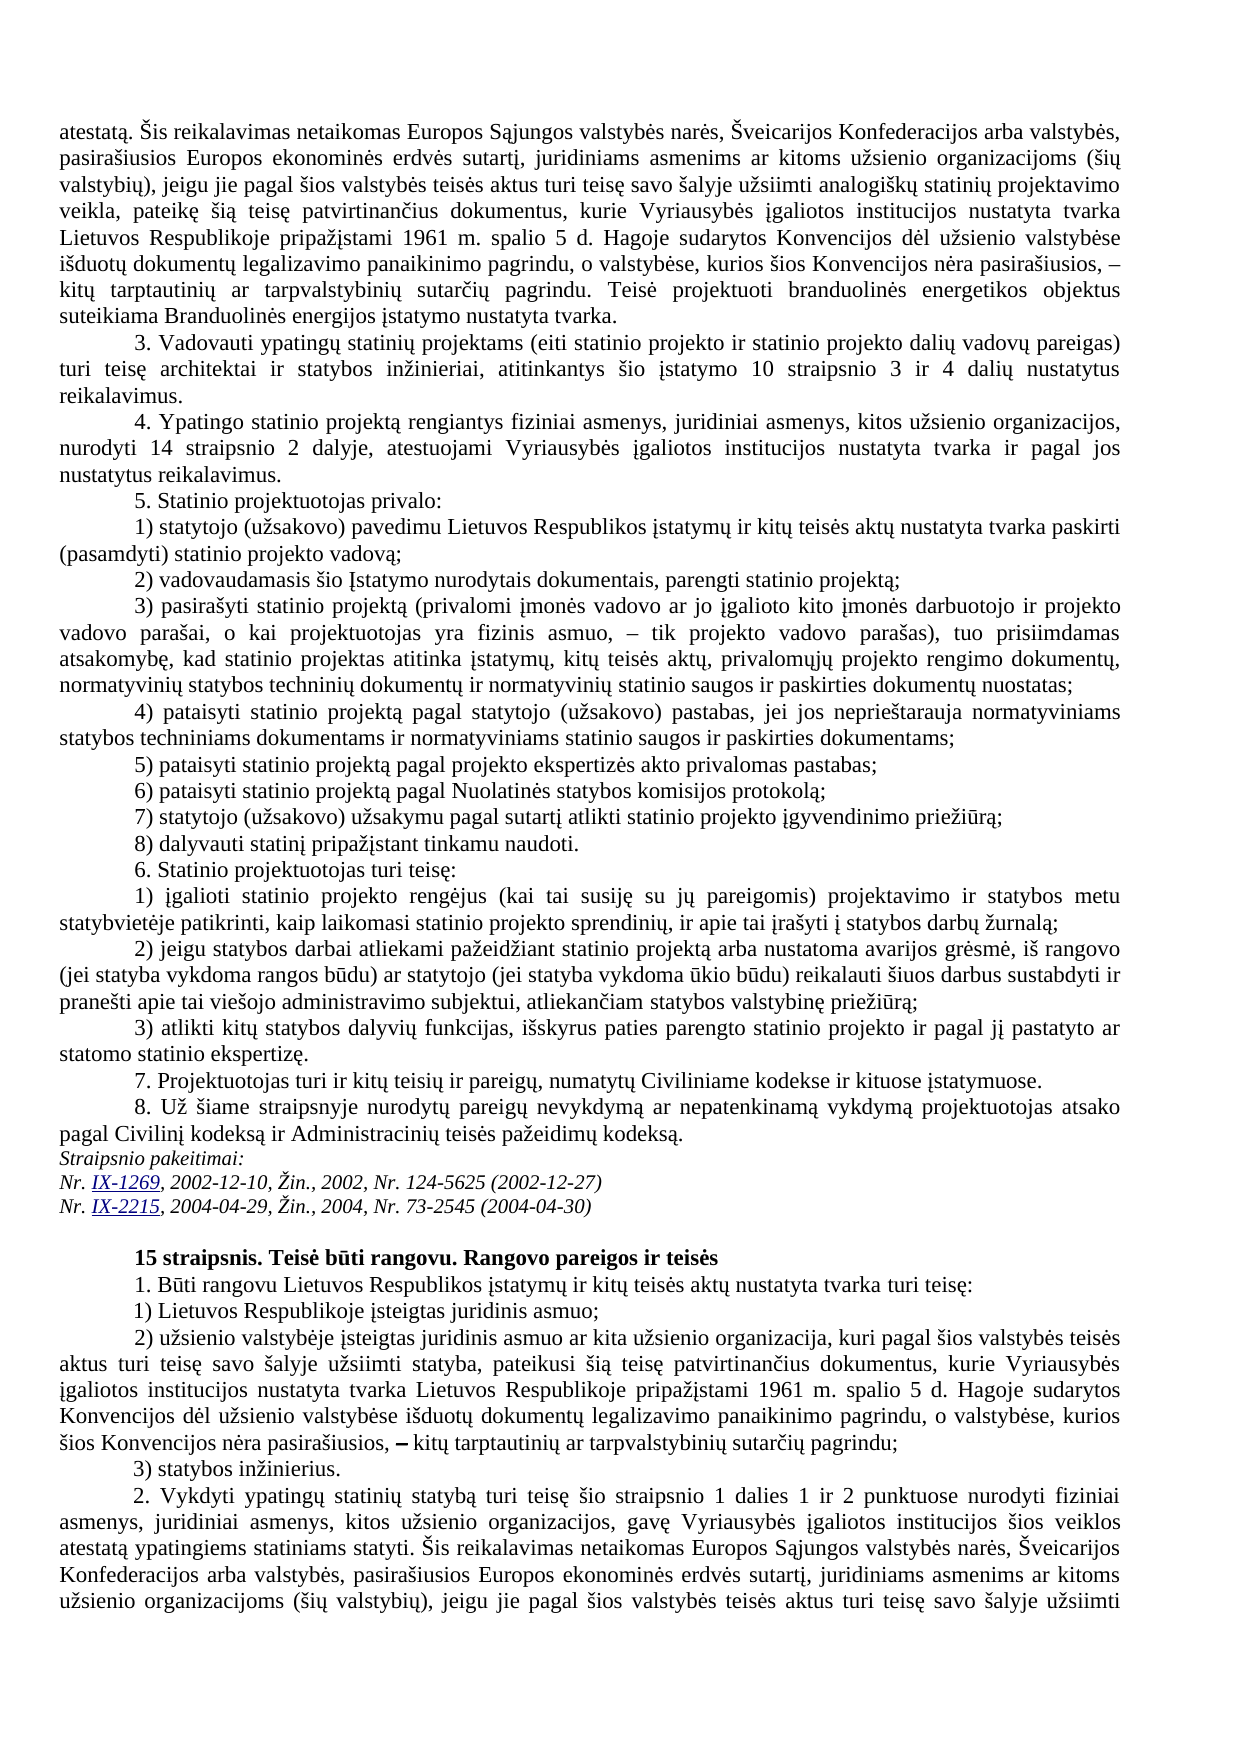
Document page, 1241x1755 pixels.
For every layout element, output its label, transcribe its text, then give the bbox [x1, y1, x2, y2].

text 2) vadovaudamasis šio Įstatymo nurodytais dokumentais, parengti statinio projektą; [59, 566, 1122, 592]
text 6. Statinio projektuotojas turi teisę: [59, 856, 1122, 882]
text 8. Už šiame straipsnyje nurodytų pareigų nevykdymą ar nepatenkinamą vykdymą projektuotojas atsako pagal Civilinį kodeksą ir Administracinių teisės pažeidimų kodeksą. [59, 1093, 1122, 1146]
text 15 straipsnis. Teisė būti rangovu. Rangovo pareigos ir teisės [59, 1244, 1122, 1271]
text 1. Būti rangovu Lietuvos Respublikos įstatymų ir kitų teisės aktų nustatyta tvarka turi teisę: [59, 1271, 1122, 1297]
text 1) statytojo (užsakovo) pavedimu Lietuvos Respublikos įstatymų ir kitų teisės aktų nustatyta tvarka paskirti (pasamdyti) statinio projekto vadovą; [59, 513, 1122, 566]
text 2. Vykdyti ypatingų statinių statybą turi teisę šio straipsnio 1 dalies 1 ir 2 punktuose nurodyti fiziniai asmenys, juridiniai asmenys, kitos užsienio organizacijos, gavę Vyriausybės įgaliotos institucijos šios veiklos atestatą ypatingiems statiniams statyti. Šis reikalavimas netaikomas Europos Sąjungos valstybės narės, Šveicarijos Konfederacijos arba valstybės, pasirašiusios Europos ekonominės erdvės sutartį, juridiniams asmenims ar kitoms užsienio organizacijoms (šių valstybių), jeigu jie pagal šios valstybės teisės aktus turi teisę savo šalyje užsiimti [59, 1482, 1122, 1613]
text 4. Ypatingo statinio projektą rengiantys fiziniai asmenys, juridiniai asmenys, kitos užsienio organizacijos, nurodyti 14 straipsnio 2 dalyje, atestuojami Vyriausybės įgaliotos institucijos nustatyta tvarka ir pagal jos nustatytus reikalavimus. [59, 408, 1122, 487]
text 1) Lietuvos Respublikoje įsteigtas juridinis asmuo; [59, 1297, 1122, 1323]
text 5) pataisyti statinio projektą pagal projekto ekspertizės akto privalomas pastabas; [59, 751, 1122, 777]
text 8) dalyvauti statinį pripažįstant tinkamu naudoti. [59, 830, 1122, 856]
text 3) pasirašyti statinio projektą (privalomi įmonės vadovo ar jo įgalioto kito įmonės darbuotojo ir projekto vadovo parašai, o kai projektuotojas yra fizinis asmuo, – tik projekto vadovo parašas), tuo prisiimdamas atsakomybę, kad statinio projektas atitinka įstatymų, kitų teisės aktų, privalomųjų projekto rengimo dokumentų, normatyvinių statybos techninių dokumentų ir normatyvinių statinio saugos ir paskirties dokumentų nuostatas; [59, 592, 1122, 698]
text Nr. IX-2215, 2004-04-29, Žin., 2004, Nr. 73-2545 (2004-04-30) [59, 1194, 1122, 1218]
text 7. Projektuotojas turi ir kitų teisių ir pareigų, numatytų Civiliniame kodekse ir kituose įstatymuose. [59, 1067, 1122, 1093]
text 3. Vadovauti ypatingų statinių projektams (eiti statinio projekto ir statinio projekto dalių vadovų pareigas) turi teisę architektai ir statybos inžinieriai, atitinkantys šio įstatymo 10 straipsnio 3 ir 4 dalių nustatytus reikalavimus. [59, 329, 1122, 408]
text atestatą. Šis reikalavimas netaikomas Europos Sąjungos valstybės narės, Šveicarijos Konfederacijos arba valstybės, pasirašiusios Europos ekonominės erdvės sutartį, juridiniams asmenims ar kitoms užsienio organizacijoms (šių valstybių), jeigu jie pagal šios valstybės teisės aktus turi teisę savo šalyje užsiimti analogiškų statinių projektavimo veikla, pateikę šią teisę patvirtinančius dokumentus, kurie Vyriausybės įgaliotos institucijos nustatyta tvarka Lietuvos Respublikoje pripažįstami 1961 m. spalio 5 d. Hagoje sudarytos Konvencijos dėl užsienio valstybėse išduotų dokumentų legalizavimo panaikinimo pagrindu, o valstybėse, kurios šios Konvencijos nėra pasirašiusios, – kitų tarptautinių ar tarpvalstybinių sutarčių pagrindu. Teisė projektuoti branduolinės energetikos objektus suteikiama Branduolinės energijos įstatymo nustatyta tvarka. [59, 118, 1122, 329]
text 2) užsienio valstybėje įsteigtas juridinis asmuo ar kita užsienio organizacija, kuri pagal šios valstybės teisės aktus turi teisę savo šalyje užsiimti statyba, pateikusi šią teisę patvirtinančius dokumentus, kurie Vyriausybės įgaliotos institucijos nustatyta tvarka Lietuvos Respublikoje pripažįstami 1961 m. spalio 5 d. Hagoje sudarytos Konvencijos dėl užsienio valstybėse išduotų dokumentų legalizavimo panaikinimo pagrindu, o valstybėse, kurios šios Konvencijos nėra pasirašiusios, – kitų tarptautinių ar tarpvalstybinių sutarčių pagrindu; [59, 1323, 1122, 1455]
text 7) statytojo (užsakovo) užsakymu pagal sutartį atlikti statinio projekto įgyvendinimo priežiūrą; [59, 803, 1122, 830]
text 5. Statinio projektuotojas privalo: [59, 487, 1122, 513]
text 1) įgalioti statinio projekto rengėjus (kai tai susiję su jų pareigomis) projektavimo ir statybos metu statybvietėje patikrinti, kaip laikomasi statinio projekto sprendinių, ir apie tai įrašyti į statybos darbų žurnalą; [59, 882, 1122, 935]
text 3) statybos inžinierius. [59, 1455, 1122, 1482]
text 3) atlikti kitų statybos dalyvių funkcijas, išskyrus paties parengto statinio projekto ir pagal jį pastatyto ar statomo statinio ekspertizę. [59, 1014, 1122, 1067]
text 4) pataisyti statinio projektą pagal statytojo (užsakovo) pastabas, jei jos neprieštarauja normatyviniams statybos techniniams dokumentams ir normatyviniams statinio saugos ir paskirties dokumentams; [59, 698, 1122, 751]
text Nr. IX-1269, 2002-12-10, Žin., 2002, Nr. 124-5625 (2002-12-27) [59, 1170, 1122, 1194]
text 6) pataisyti statinio projektą pagal Nuolatinės statybos komisijos protokolą; [59, 777, 1122, 803]
text Straipsnio pakeitimai: [59, 1146, 1122, 1170]
text 2) jeigu statybos darbai atliekami pažeidžiant statinio projektą arba nustatoma avarijos grėsmė, iš rangovo (jei statyba vykdoma rangos būdu) ar statytojo (jei statyba vykdoma ūkio būdu) reikalauti šiuos darbus sustabdyti ir pranešti apie tai viešojo administravimo subjektui, atliekančiam statybos valstybinę priežiūrą; [59, 935, 1122, 1014]
